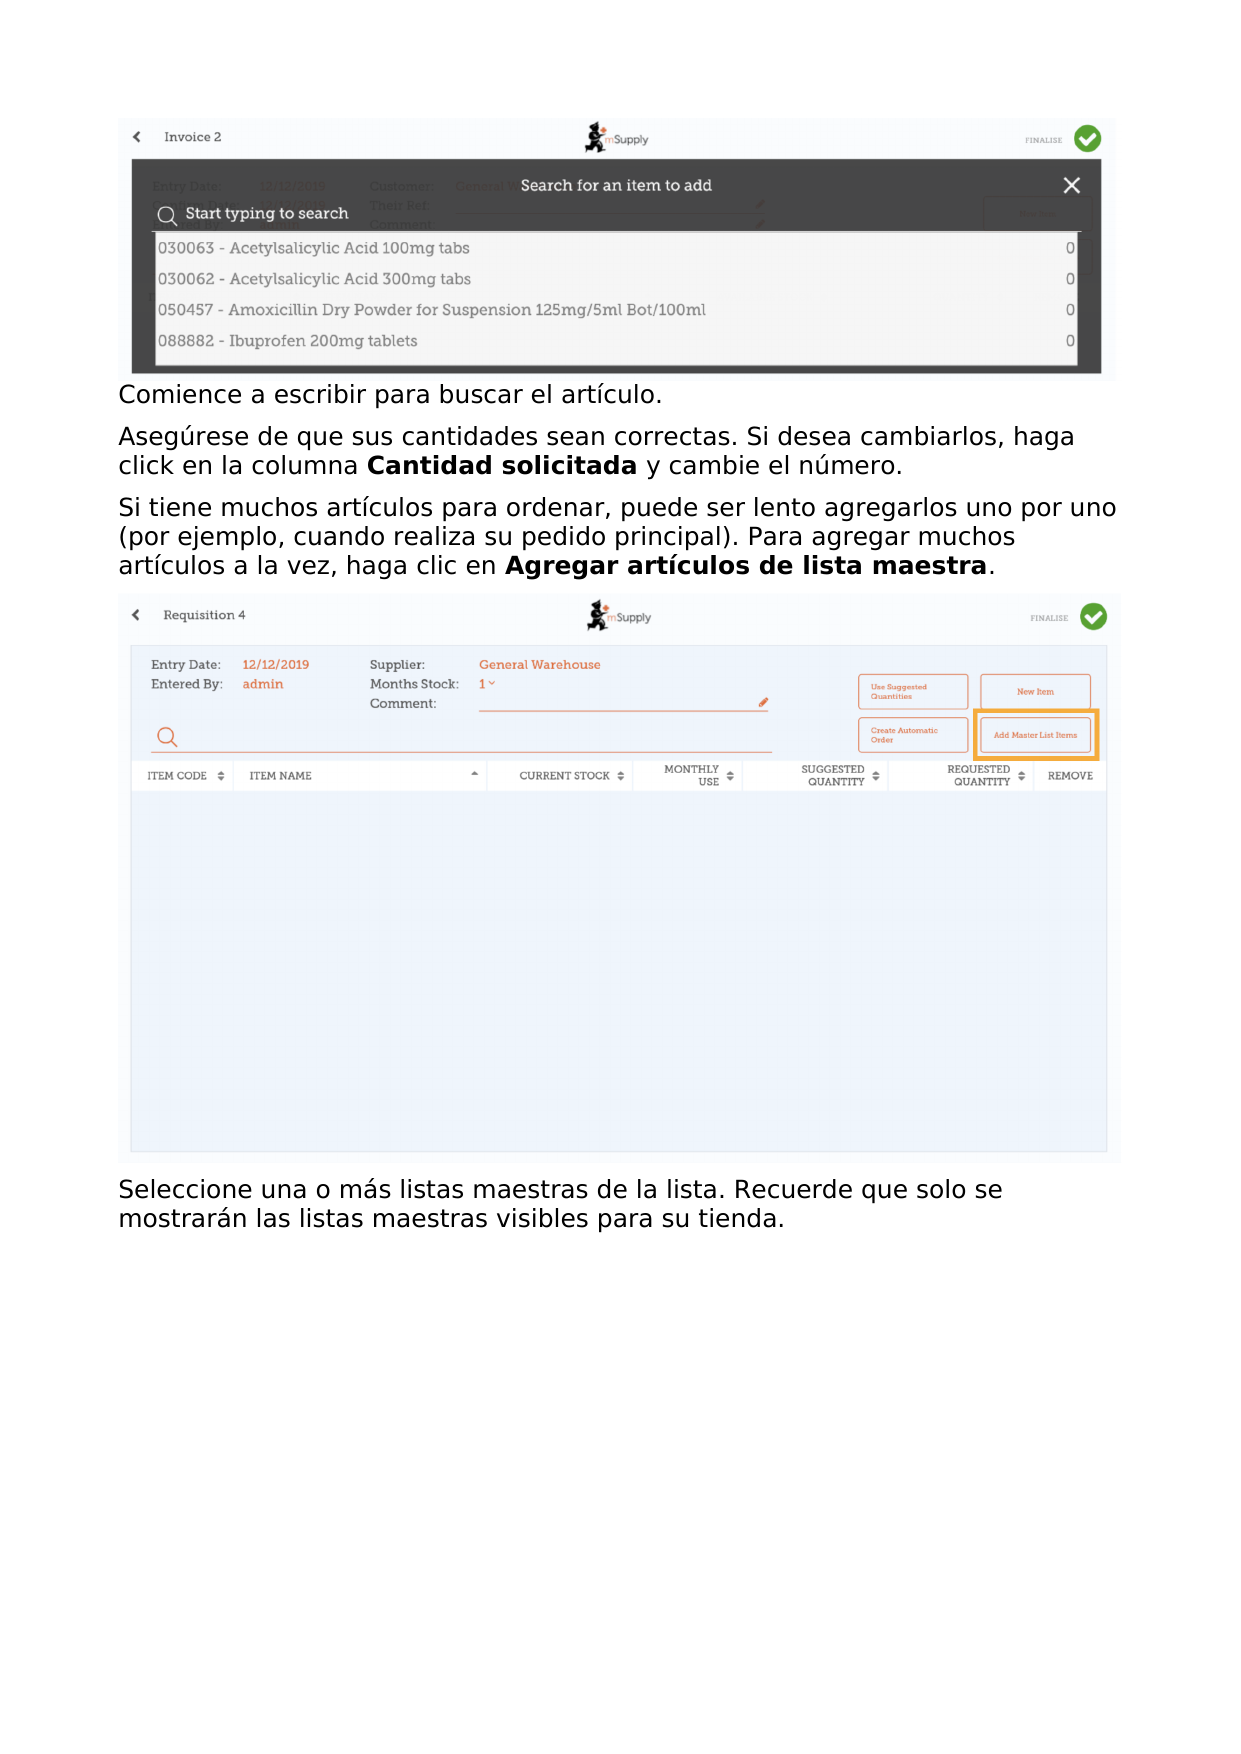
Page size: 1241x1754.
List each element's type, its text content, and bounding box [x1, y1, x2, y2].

picture [118, 593, 1123, 1163]
text Si tiene muchos artículos para ordenar, puede ser lento agregarlos uno por uno (por ejemplo, cuando realiza su pedido principal). Para agregar muchos artículos a la vez, haga clic en Agregar artículos de lista maestra. [118, 493, 1122, 581]
text Asegúrese de que sus cantidades sean correctas. Si desea cambiarlos, haga click en la columna Cantidad solicitada y cambie el número. [118, 422, 1122, 481]
text Comience a escribir para buscar el artículo. [118, 381, 1122, 410]
picture [118, 118, 1123, 381]
text Seleccione una o más listas maestras de la lista. Recuerde que solo se mostrarán las listas maestras visibles para su tienda. [118, 1175, 1122, 1233]
